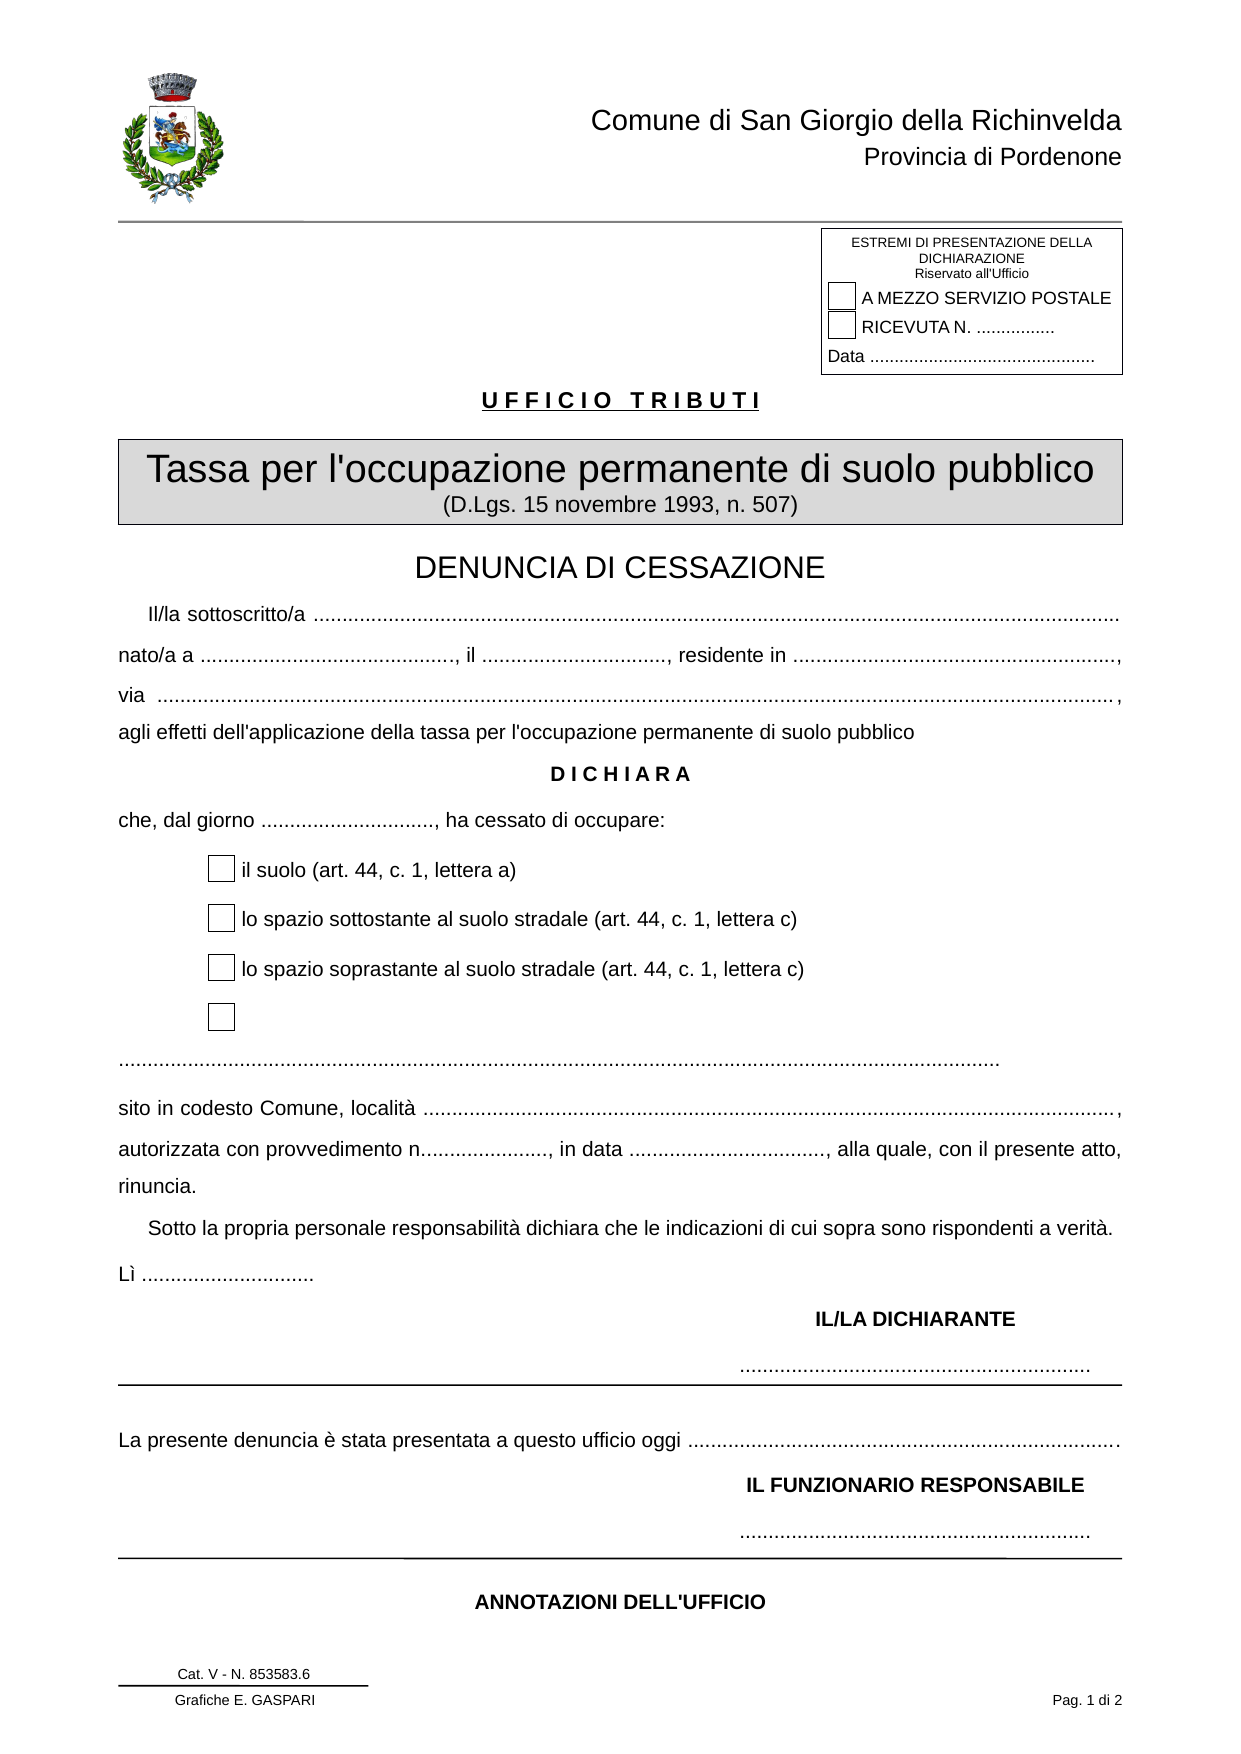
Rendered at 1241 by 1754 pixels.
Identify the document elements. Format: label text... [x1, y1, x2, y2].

subtitle DENUNCIA DI CESSAZIONE [118, 549, 1122, 585]
text Sotto la propria personale responsabilità dichiara che le indicazioni di cui sopra sono rispondenti a verità. [118, 1216, 1122, 1240]
text ............................................................. [709, 1515, 1122, 1544]
text lo spazio sottostante al suolo stradale (art. 44, c. 1, lettera c) [118, 903, 1122, 932]
text La presente denuncia è stata presentata a questo ufficio oggi ........................................................................... [118, 1424, 1122, 1453]
text Il/la sottoscritto/a ............................................................................................................................................ nato/a a ............................................, il ................................, residente in ........................................................, via ......................................................................................................................................................................, agli effetti dell'applicazione della tassa per l'occupazione permanente di suolo pubblico [118, 598, 1122, 744]
text ......................................................................................................................................................... [118, 1002, 1122, 1071]
subtitle IL FUNZIONARIO RESPONSABILE [709, 1473, 1122, 1497]
text Comune di San Giorgio della Richinvelda [224, 103, 1122, 137]
table_header [118, 228, 821, 374]
text IL/LA DICHIARANTE [709, 1307, 1122, 1331]
text ............................................................. [709, 1349, 1122, 1378]
text il suolo (art. 44, c. 1, lettera a) [118, 854, 1122, 883]
subtitle ANNOTAZIONI DELL'UFFICIO [118, 1590, 1122, 1614]
picture [122, 73, 224, 204]
subtitle D I C H I A R A [118, 762, 1122, 786]
subtitle U F F I C I O T R I B U T I [118, 387, 1122, 413]
text Lì .............................. [118, 1258, 1122, 1287]
text sito in codesto Comune, località ........................................................................................................................, autorizzata con provvedimento n......................, in data .................................., alla quale, con il presente atto, rinuncia. [118, 1092, 1122, 1197]
text lo spazio soprastante al suolo stradale (art. 44, c. 1, lettera c) [118, 953, 1122, 981]
text che, dal giorno .............................., ha cessato di occupare: [118, 804, 1122, 833]
table_header ESTREMI DI PRESENTAZIONE DELLA DICHIARAZIONE Riservato all'Ufficio A MEZZO SERVIZIO POSTALE RICEVUTA N. ................ Data .............................................. [822, 229, 1122, 374]
text Provincia di Pordenone [224, 142, 1122, 171]
table_header Tassa per l'occupazione permanente di suolo pubblico (D.Lgs. 15 novembre 1993, n. 507) [119, 440, 1122, 523]
